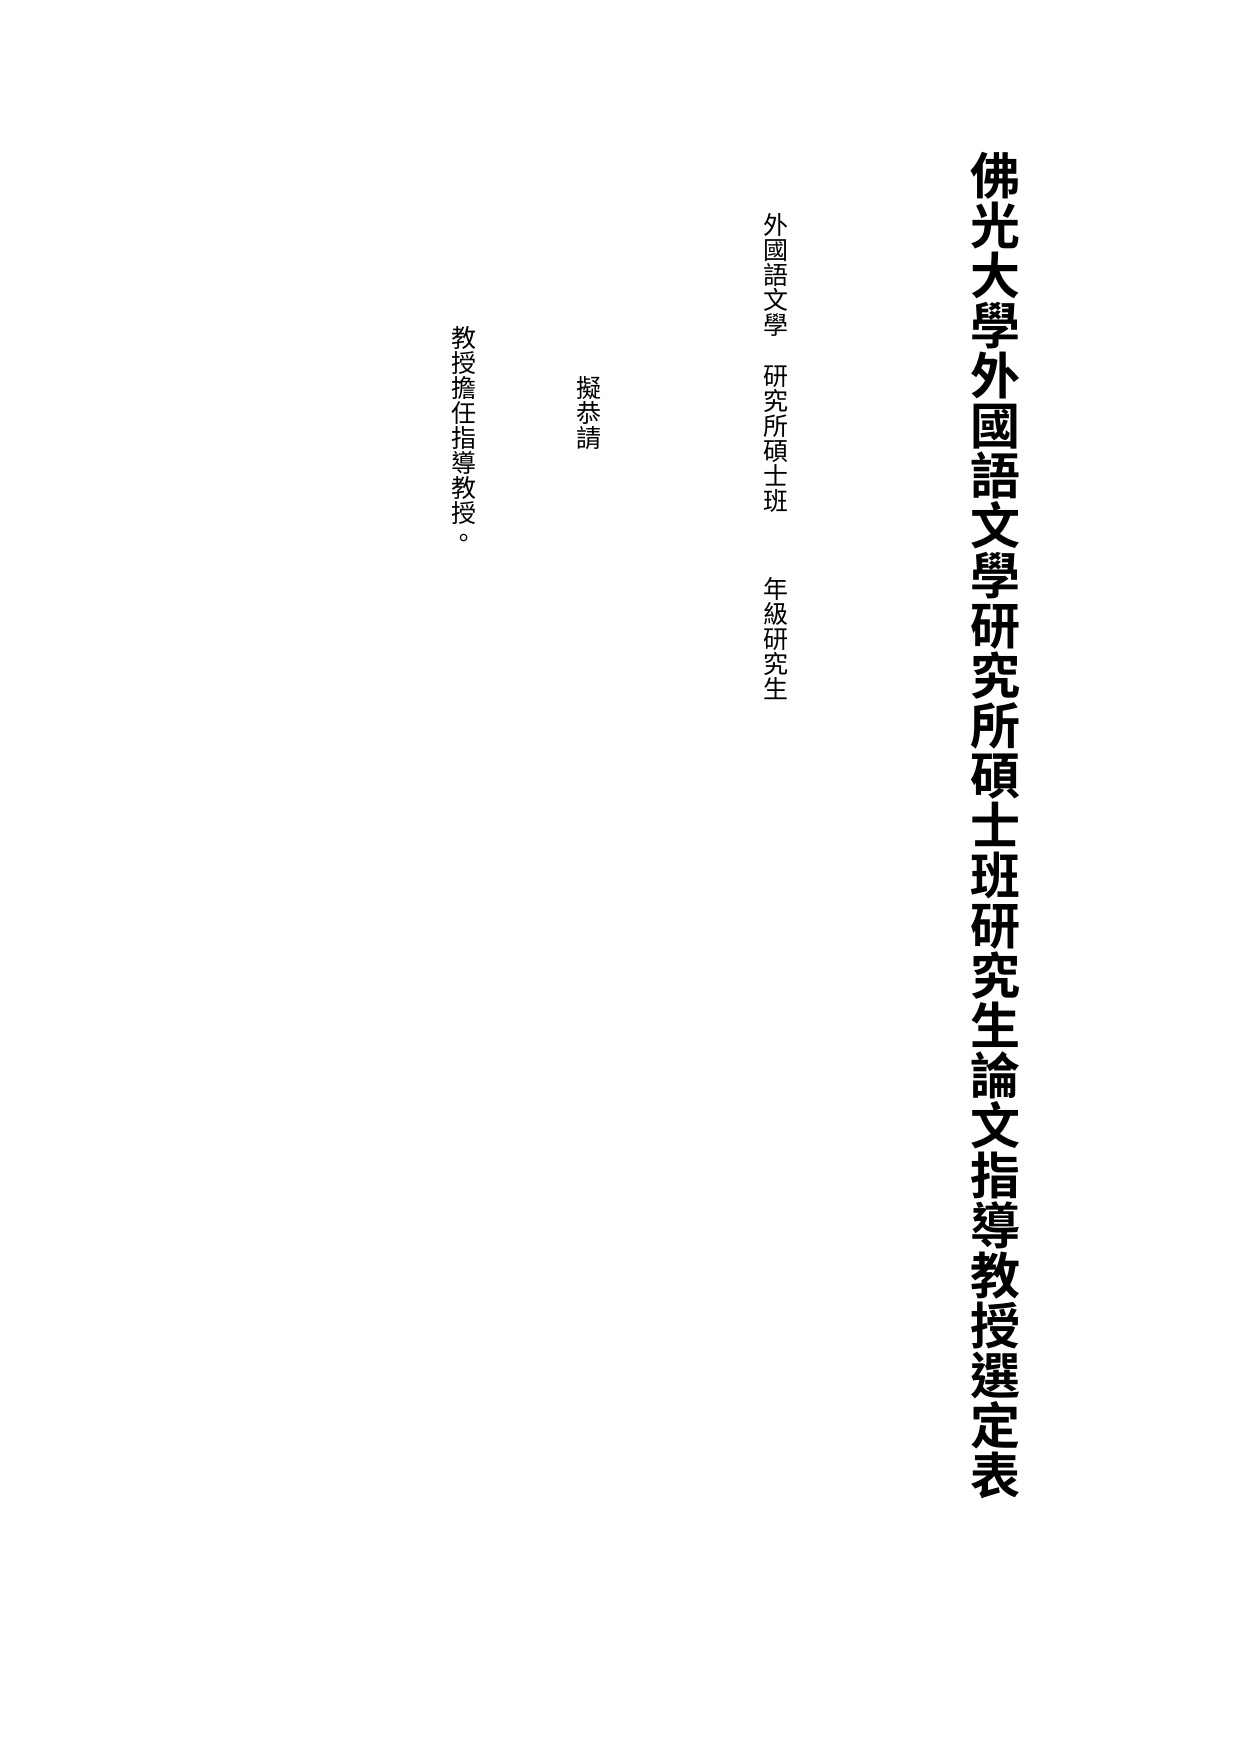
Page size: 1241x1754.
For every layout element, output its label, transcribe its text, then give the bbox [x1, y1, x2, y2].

text 佛光大學外國語文學研究所碩士班研究生論文指導教授選定表 [933, 150, 1058, 1604]
text 擬恭請 [558, 150, 620, 1604]
text 外國語文學 研究所碩士班 年級研究生 [745, 150, 808, 1604]
text 教授擔任指導教授。 [433, 150, 495, 1604]
